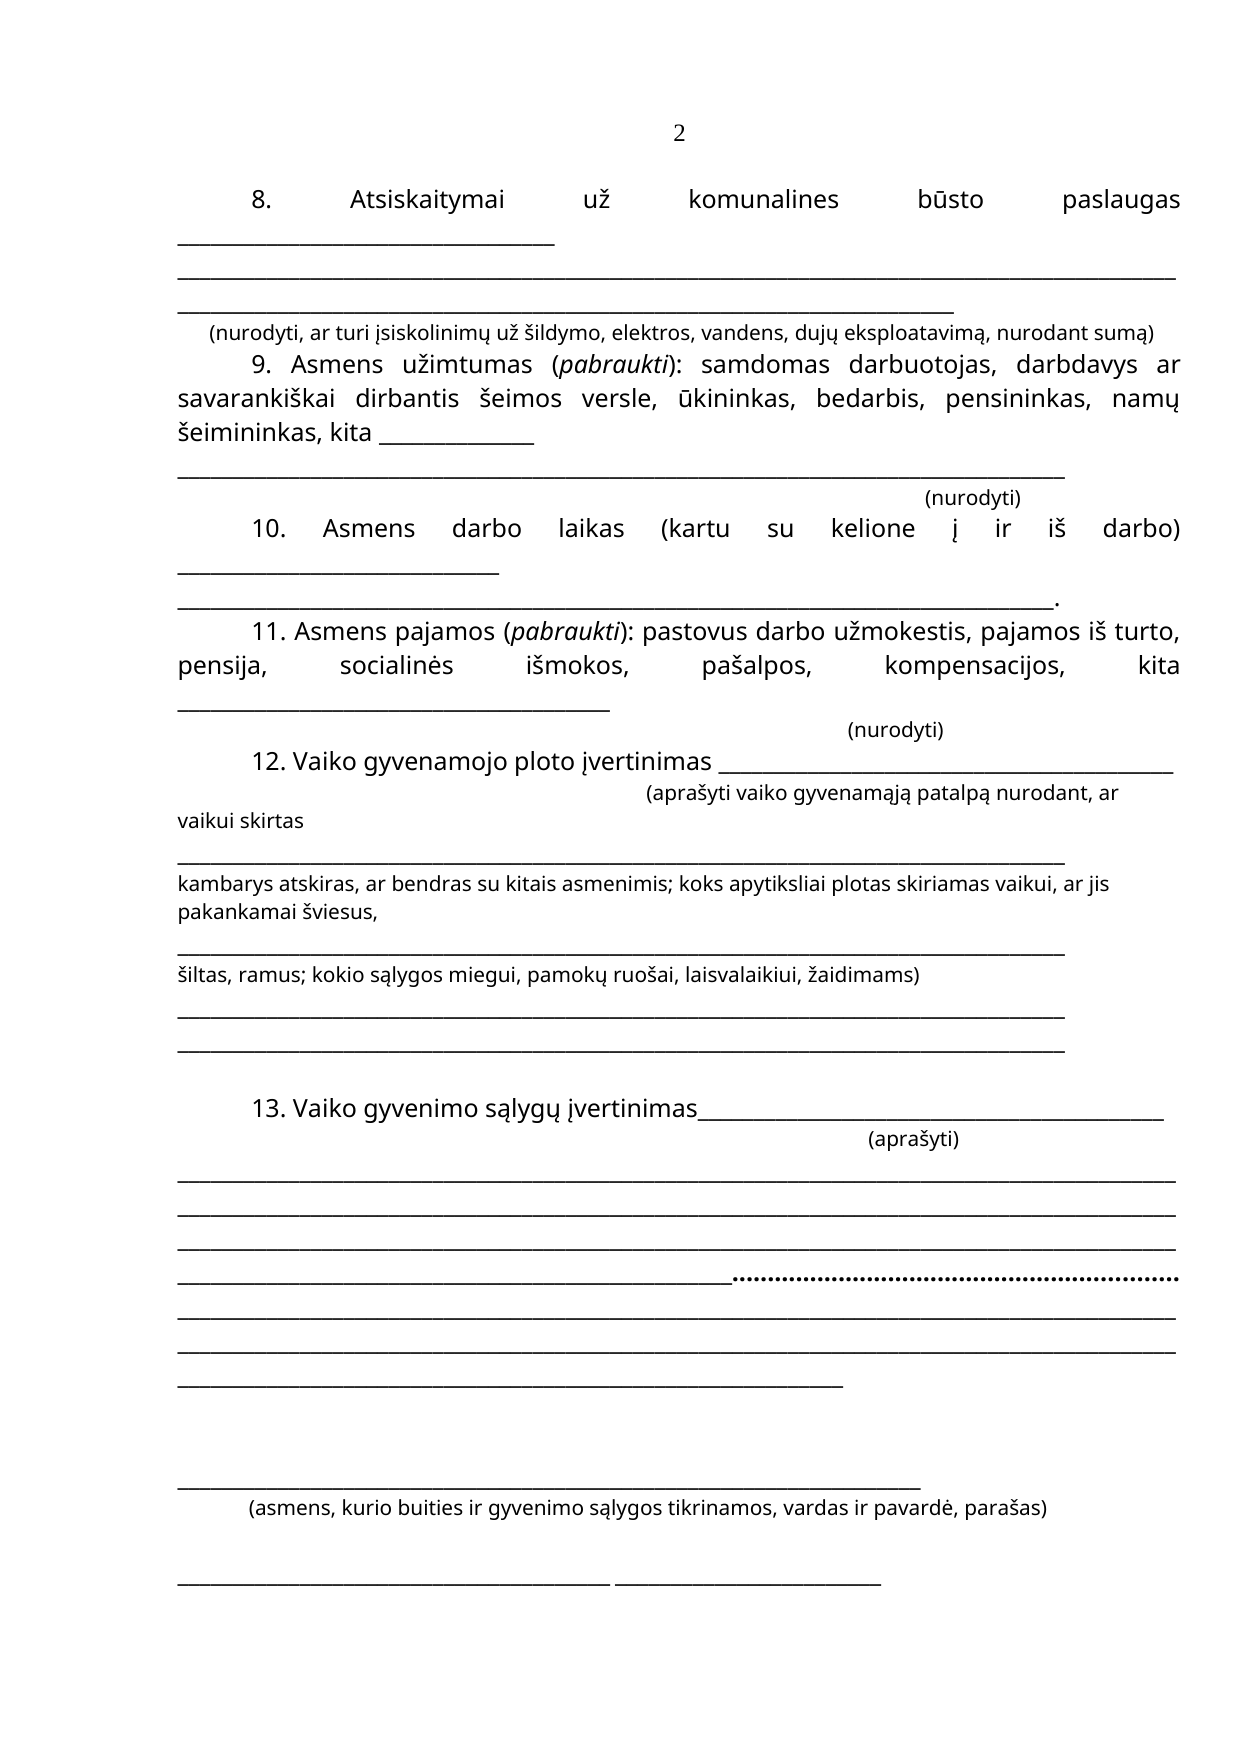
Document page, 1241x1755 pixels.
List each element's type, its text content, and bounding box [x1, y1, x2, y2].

text 10. Asmens darbo laikas (kartu su kelione į ir iš darbo) _____________________________ [177, 511, 1181, 579]
text ________________________________________________________________________________ [177, 988, 1181, 1022]
text (aprašyti vaiko gyvenamąją patalpą nurodant, ar vaikui skirtas [177, 778, 1181, 835]
text ________________________________________________________________________________ [177, 1022, 1181, 1056]
text (aprašyti) [177, 1124, 1181, 1153]
text (nurodyti) [177, 715, 1181, 744]
text ________________________________________________________________________________ [177, 448, 1181, 483]
text __________________________ _____________ ________________________ [177, 1556, 1181, 1590]
text 13. Vaiko gyvenimo sąlygų įvertinimas__________________________________________ [177, 1090, 1181, 1124]
text _______________________________________________________________________________. [177, 579, 1181, 613]
text ________________________________________________________________________________________________________________________________________________________________________________________________________________________________________________ [177, 1289, 1181, 1391]
text (asmens, kurio buities ir gyvenimo sąlygos tikrinamos, vardas ir pavardė, parašas) [177, 1493, 1181, 1522]
text šiltas, ramus; kokio sąlygos miegui, pamokų ruošai, laisvalaikiui, žaidimams) [177, 960, 1181, 988]
text (nurodyti, ar turi įsiskolinimų už šildymo, elektros, vandens, dujų eksploatavimą, nurodant sumą) [177, 318, 1181, 346]
text 9. Asmens užimtumas (pabraukti): samdomas darbuotojas, darbdavys ar savarankiškai dirbantis šeimos versle, ūkininkas, bedarbis, pensininkas, namų šeimininkas, kita ______________ [177, 346, 1181, 448]
text 8. Atsiskaitymai už komunalines būsto paslaugas __________________________________ [177, 182, 1181, 250]
text kambarys atskiras, ar bendras su kitais asmenimis; koks apytiksliai plotas skiriamas vaikui, ar jis pakankamai šviesus, [177, 869, 1181, 926]
text 11. Asmens pajamos (pabraukti): pastovus darbo užmokestis, pajamos iš turto, pensija, socialinės išmokos, pašalpos, kompensacijos, kita _______________________________________ [177, 613, 1181, 715]
text 12. Vaiko gyvenamojo ploto įvertinimas _________________________________________ [177, 744, 1181, 778]
text ________________________________________________________________________________ [177, 835, 1181, 869]
text ________________________________________________________________________________________________________________________________________________________________________________________________________________________________________________________________________________________________________________________________ [177, 1153, 1181, 1289]
text ________________________________________________________________________________ [177, 926, 1181, 960]
text ________________________________________________________________________________________________________________________________________________________________ [177, 250, 1181, 318]
text (nurodyti) [177, 483, 1181, 511]
text ___________________________________________________________________ [177, 1459, 1181, 1493]
